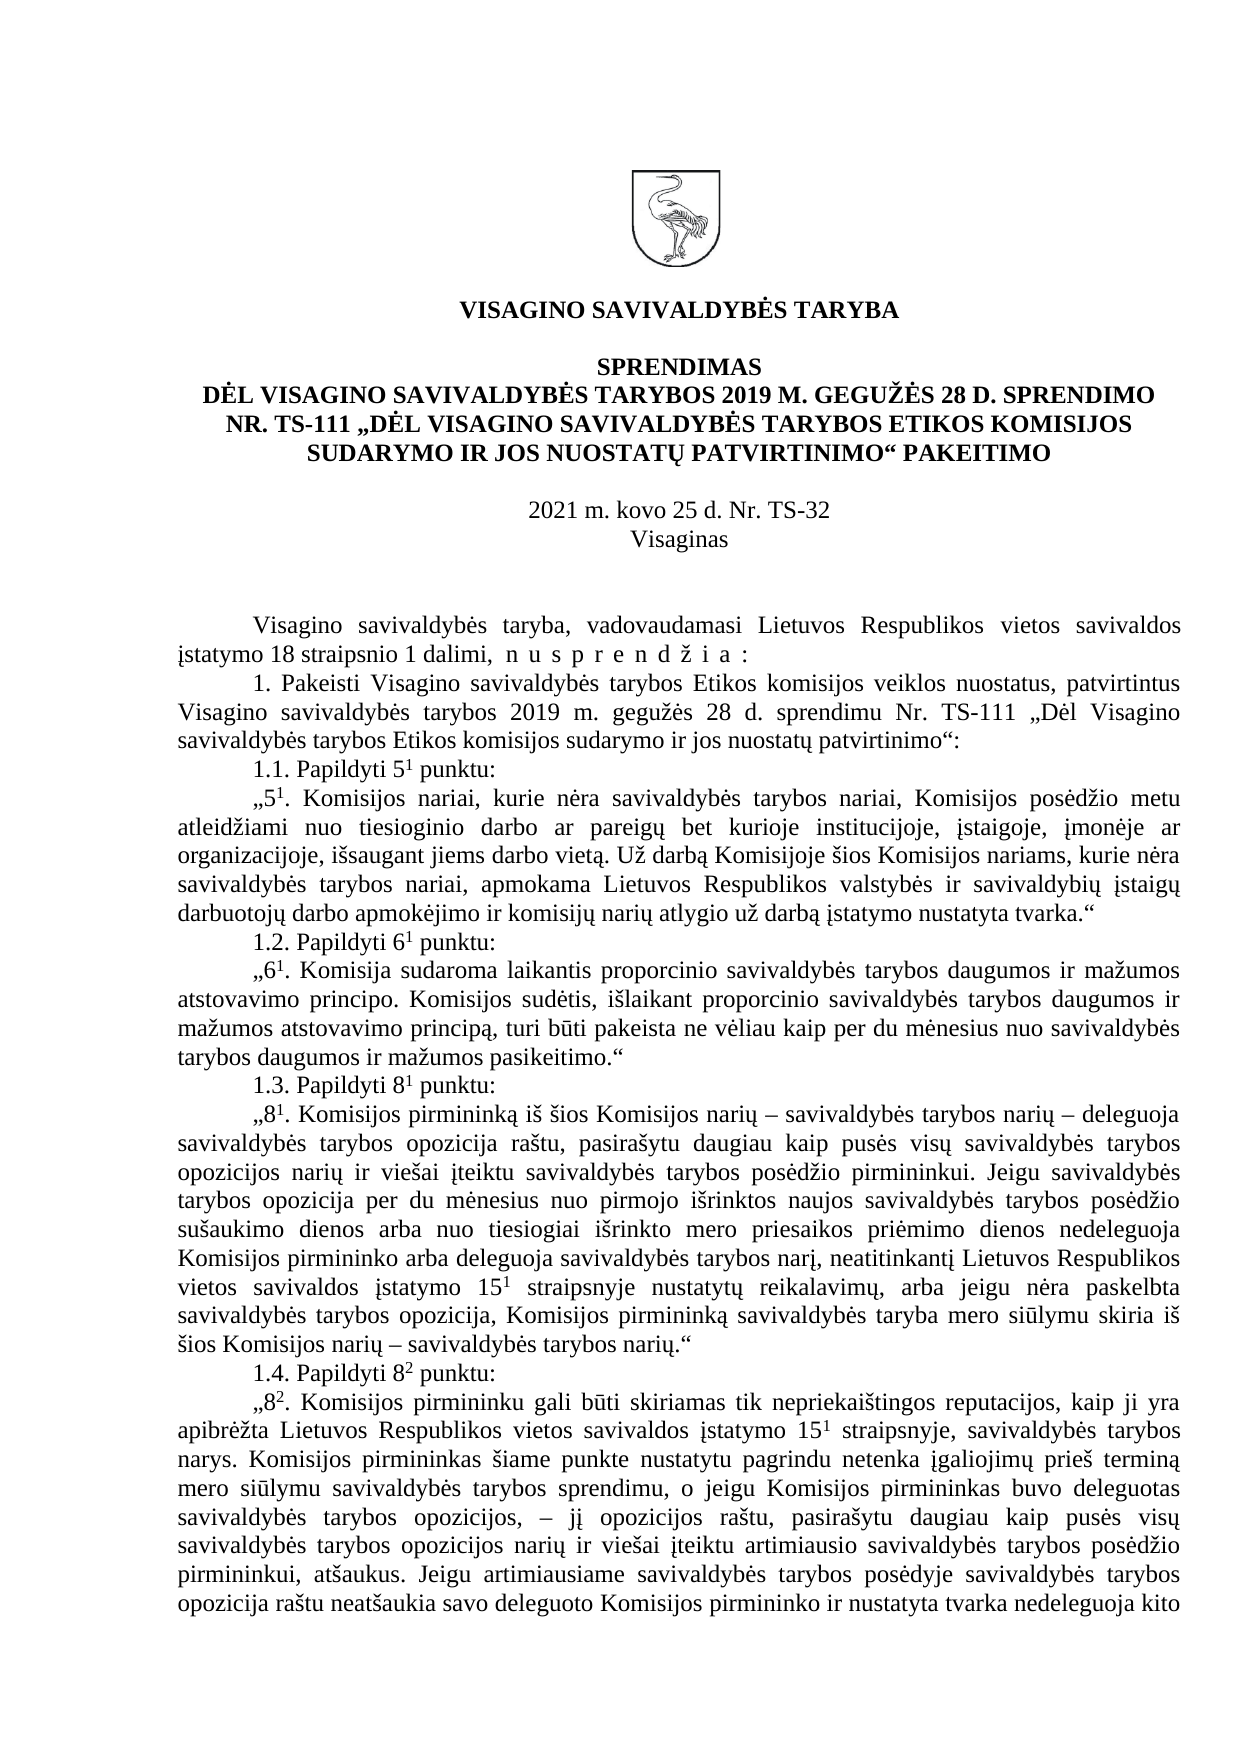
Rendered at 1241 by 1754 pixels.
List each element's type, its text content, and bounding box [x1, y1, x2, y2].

text „51. Komisijos nariai, kurie nėra savivaldybės tarybos nariai, Komisijos posėdžio metu atleidžiami nuo tiesioginio darbo ar pareigų bet kurioje institucijoje, įstaigoje, įmonėje ar organizacijoje, išsaugant jiems darbo vietą. Už darbą Komisijoje šios Komisijos nariams, kurie nėra savivaldybės tarybos nariai, apmokama Lietuvos Respublikos valstybės ir savivaldybių įstaigų darbuotojų darbo apmokėjimo ir komisijų narių atlygio už darbą įstatymo nustatyta tvarka.“ [177, 783, 1181, 927]
text 1.4. Papildyti 82 punktu: [177, 1358, 1181, 1387]
text 1.2. Papildyti 61 punktu: [177, 927, 1181, 956]
text 1.1. Papildyti 51 punktu: [177, 754, 1181, 783]
text visagino savivaldybės taryba [177, 296, 1181, 324]
text 1. Pakeisti Visagino savivaldybės tarybos Etikos komisijos veiklos nuostatus, patvirtintus Visagino savivaldybės tarybos 2019 m. gegužės 28 d. sprendimu Nr. TS-111 „Dėl Visagino savivaldybės tarybos Etikos komisijos sudarymo ir jos nuostatų patvirtinimo“: [177, 668, 1181, 754]
text „82. Komisijos pirmininku gali būti skiriamas tik nepriekaištingos reputacijos, kaip ji yra apibrėžta Lietuvos Respublikos vietos savivaldos įstatymo 151 straipsnyje, savivaldybės tarybos narys. Komisijos pirmininkas šiame punkte nustatytu pagrindu netenka įgaliojimų prieš terminą mero siūlymu savivaldybės tarybos sprendimu, o jeigu Komisijos pirmininkas buvo deleguotas savivaldybės tarybos opozicijos, – jį opozicijos raštu, pasirašytu daugiau kaip pusės visų savivaldybės tarybos opozicijos narių ir viešai įteiktu artimiausio savivaldybės tarybos posėdžio pirmininkui, atšaukus. Jeigu artimiausiame savivaldybės tarybos posėdyje savivaldybės tarybos opozicija raštu neatšaukia savo deleguoto Komisijos pirmininko ir nustatyta tvarka nedeleguoja kito [177, 1387, 1181, 1617]
text Visaginas [177, 524, 1181, 553]
text dėl visagino savivaldybės tarybos 2019 m. gegužės 28 d. sprendimo Nr. ts-111 „dėl VISAGINO SAVIVALDYBĖS TARYBOS ETIKOS KOMISIJOS SUDARYMO IR JOS NUOSTATŲ PATVIRTINIMO“ PAKEITIMO [177, 381, 1181, 467]
text sprendimas [177, 352, 1181, 381]
text „81. Komisijos pirmininką iš šios Komisijos narių – savivaldybės tarybos narių – deleguoja savivaldybės tarybos opozicija raštu, pasirašytu daugiau kaip pusės visų savivaldybės tarybos opozicijos narių ir viešai įteiktu savivaldybės tarybos posėdžio pirmininkui. Jeigu savivaldybės tarybos opozicija per du mėnesius nuo pirmojo išrinktos naujos savivaldybės tarybos posėdžio sušaukimo dienos arba nuo tiesiogiai išrinkto mero priesaikos priėmimo dienos nedeleguoja Komisijos pirmininko arba deleguoja savivaldybės tarybos narį, neatitinkantį Lietuvos Respublikos vietos savivaldos įstatymo 151 straipsnyje nustatytų reikalavimų, arba jeigu nėra paskelbta savivaldybės tarybos opozicija, Komisijos pirmininką savivaldybės taryba mero siūlymu skiria iš šios Komisijos narių – savivaldybės tarybos narių.“ [177, 1099, 1181, 1358]
text Visagino savivaldybės taryba, vadovaudamasi Lietuvos Respublikos vietos savivaldos įstatymo 18 straipsnio 1 dalimi, nusprendžia: [177, 611, 1181, 668]
text „61. Komisija sudaroma laikantis proporcinio savivaldybės tarybos daugumos ir mažumos atstovavimo principo. Komisijos sudėtis, išlaikant proporcinio savivaldybės tarybos daugumos ir mažumos atstovavimo principą, turi būti pakeista ne vėliau kaip per du mėnesius nuo savivaldybės tarybos daugumos ir mažumos pasikeitimo.“ [177, 956, 1181, 1071]
text 2021 m. kovo 25 d. Nr. TS-32 [177, 496, 1181, 524]
text 1.3. Papildyti 81 punktu: [177, 1071, 1181, 1099]
